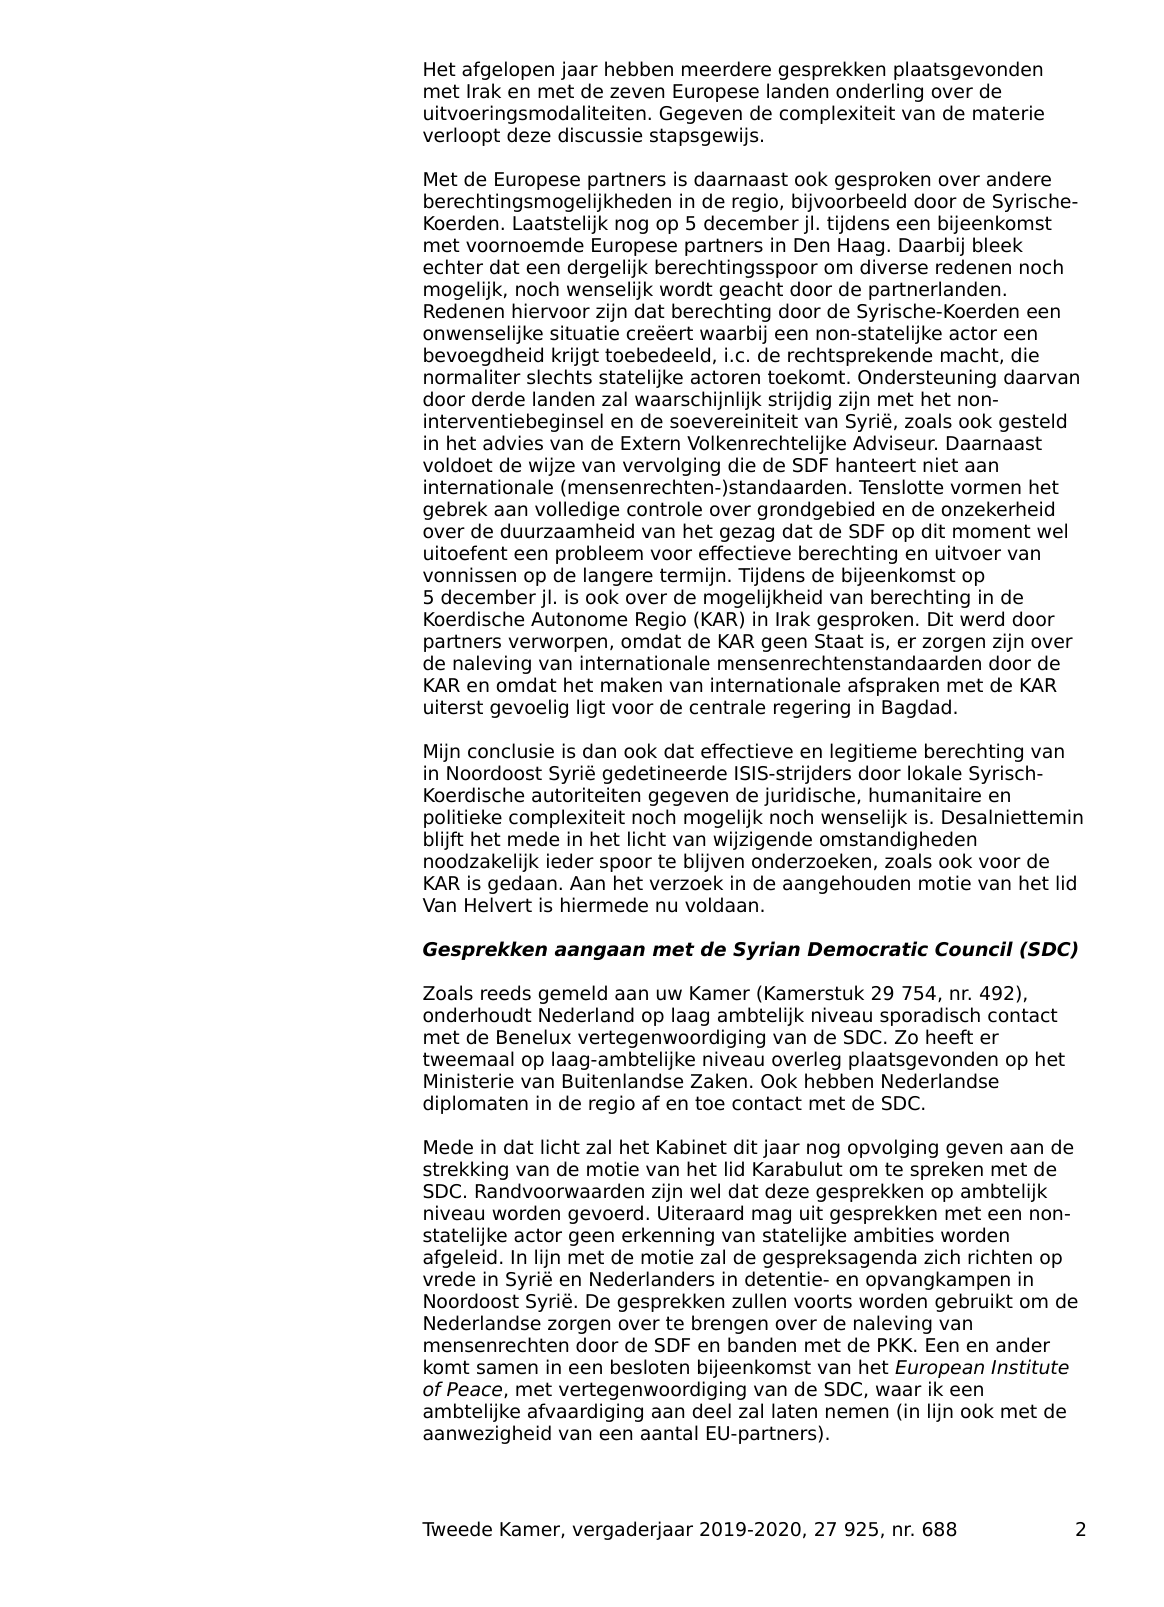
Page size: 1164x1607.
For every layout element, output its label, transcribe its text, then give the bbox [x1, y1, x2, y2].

text Met de Europese partners is daarnaast ook gesproken over andere berechtingsmogelijkheden in de regio, bijvoorbeeld door de Syrische-Koerden. Laatstelijk nog op 5 december jl. tijdens een bijeenkomst met voornoemde Europese partners in Den Haag. Daarbij bleek echter dat een dergelijk berechtingsspoor om diverse redenen noch mogelijk, noch wenselijk wordt geacht door de partnerlanden. Redenen hiervoor zijn dat berechting door de Syrische-Koerden een onwenselijke situatie creëert waarbij een non-statelijke actor een bevoegdheid krijgt toebedeeld, i.c. de rechtsprekende macht, die normaliter slechts statelijke actoren toekomt. Ondersteuning daarvan door derde landen zal waarschijnlijk strijdig zijn met het non-interventiebeginsel en de soevereiniteit van Syrië, zoals ook gesteld in het advies van de Extern Volkenrechtelijke Adviseur. Daarnaast voldoet de wijze van vervolging die de SDF hanteert niet aan internationale (mensenrechten-)standaarden. Tenslotte vormen het gebrek aan volledige controle over grondgebied en de onzekerheid over de duurzaamheid van het gezag dat de SDF op dit moment wel uitoefent een probleem voor effectieve berechting en uitvoer van vonnissen op de langere termijn. Tijdens de bijeenkomst op 5 december jl. is ook over de mogelijkheid van berechting in de Koerdische Autonome Regio (KAR) in Irak gesproken. Dit werd door partners verworpen, omdat de KAR geen Staat is, er zorgen zijn over de naleving van internationale mensenrechtenstandaarden door de KAR en omdat het maken van internationale afspraken met de KAR uiterst gevoelig ligt voor de centrale regering in Bagdad. [422, 169, 1087, 719]
text Het afgelopen jaar hebben meerdere gesprekken plaatsgevonden met Irak en met de zeven Europese landen onderling over de uitvoeringsmodaliteiten. Gegeven de complexiteit van de materie verloopt deze discussie stapsgewijs. [422, 59, 1087, 147]
subtitle Gesprekken aangaan met de Syrian Democratic Council (SDC) [422, 939, 1087, 961]
text Mede in dat licht zal het Kabinet dit jaar nog opvolging geven aan de strekking van de motie van het lid Karabulut om te spreken met de SDC. Randvoorwaarden zijn wel dat deze gesprekken op ambtelijk niveau worden gevoerd. Uiteraard mag uit gesprekken met een non-statelijke actor geen erkenning van statelijke ambities worden afgeleid. In lijn met de motie zal de gespreksagenda zich richten op vrede in Syrië en Nederlanders in detentie- en opvangkampen in Noordoost Syrië. De gesprekken zullen voorts worden gebruikt om de Nederlandse zorgen over te brengen over de naleving van mensenrechten door de SDF en banden met de PKK. Een en ander komt samen in een besloten bijeenkomst van het European Institute of Peace, met vertegenwoordiging van de SDC, waar ik een ambtelijke afvaardiging aan deel zal laten nemen (in lijn ook met de aanwezigheid van een aantal EU-partners). [422, 1137, 1087, 1445]
text Mijn conclusie is dan ook dat effectieve en legitieme berechting van in Noordoost Syrië gedetineerde ISIS-strijders door lokale Syrisch-Koerdische autoriteiten gegeven de juridische, humanitaire en politieke complexiteit noch mogelijk noch wenselijk is. Desalniettemin blijft het mede in het licht van wijzigende omstandigheden noodzakelijk ieder spoor te blijven onderzoeken, zoals ook voor de KAR is gedaan. Aan het verzoek in de aangehouden motie van het lid Van Helvert is hiermede nu voldaan. [422, 741, 1087, 917]
text Zoals reeds gemeld aan uw Kamer (Kamerstuk 29 754, nr. 492), onderhoudt Nederland op laag ambtelijk niveau sporadisch contact met de Benelux vertegenwoordiging van de SDC. Zo heeft er tweemaal op laag-ambtelijke niveau overleg plaatsgevonden op het Ministerie van Buitenlandse Zaken. Ook hebben Nederlandse diplomaten in de regio af en toe contact met de SDC. [422, 983, 1087, 1115]
